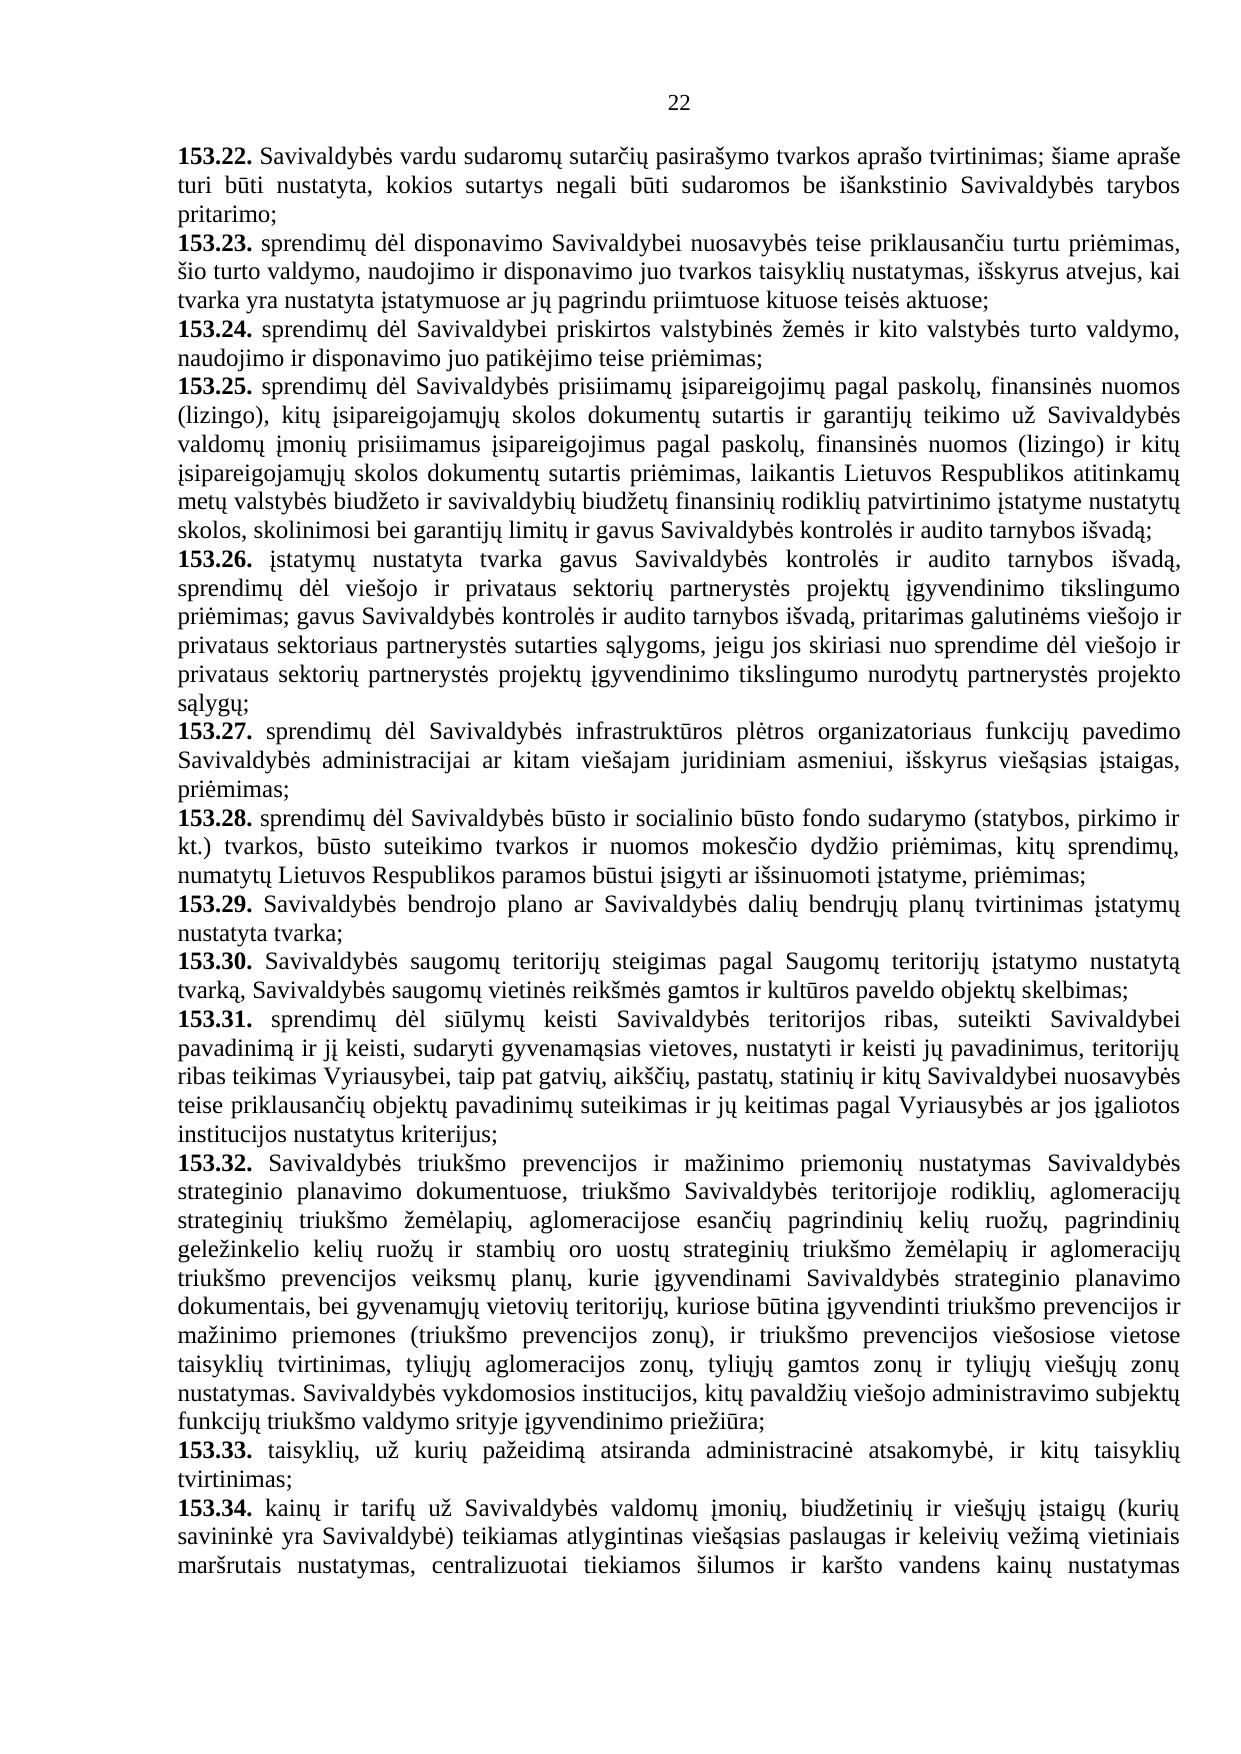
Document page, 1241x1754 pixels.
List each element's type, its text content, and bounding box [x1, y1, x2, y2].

text 153.31. sprendimų dėl siūlymų keisti Savivaldybės teritorijos ribas, suteikti Savivaldybei pavadinimą ir jį keisti, sudaryti gyvenamąsias vietoves, nustatyti ir keisti jų pavadinimus, teritorijų ribas teikimas Vyriausybei, taip pat gatvių, aikščių, pastatų, statinių ir kitų Savivaldybei nuosavybės teise priklausančių objektų pavadinimų suteikimas ir jų keitimas pagal Vyriausybės ar jos įgaliotos institucijos nustatytus kriterijus; [177, 1004, 1181, 1148]
text 153.25. sprendimų dėl Savivaldybės prisiimamų įsipareigojimų pagal paskolų, finansinės nuomos (lizingo), kitų įsipareigojamųjų skolos dokumentų sutartis ir garantijų teikimo už Savivaldybės valdomų įmonių prisiimamus įsipareigojimus pagal paskolų, finansinės nuomos (lizingo) ir kitų įsipareigojamųjų skolos dokumentų sutartis priėmimas, laikantis Lietuvos Respublikos atitinkamų metų valstybės biudžeto ir savivaldybių biudžetų finansinių rodiklių patvirtinimo įstatyme nustatytų skolos, skolinimosi bei garantijų limitų ir gavus Savivaldybės kontrolės ir audito tarnybos išvadą; [177, 371, 1181, 544]
text 153.34. kainų ir tarifų už Savivaldybės valdomų įmonių, biudžetinių ir viešųjų įstaigų (kurių savininkė yra Savivaldybė) teikiamas atlygintinas viešąsias paslaugas ir keleivių vežimą vietiniais maršrutais nustatymas, centralizuotai tiekiamos šilumos ir karšto vandens kainų nustatymas [177, 1493, 1181, 1579]
text 153.27. sprendimų dėl Savivaldybės infrastruktūros plėtros organizatoriaus funkcijų pavedimo Savivaldybės administracijai ar kitam viešajam juridiniam asmeniui, išskyrus viešąsias įstaigas, priėmimas; [177, 716, 1181, 803]
text 153.30. Savivaldybės saugomų teritorijų steigimas pagal Saugomų teritorijų įstatymo nustatytą tvarką, Savivaldybės saugomų vietinės reikšmės gamtos ir kultūros paveldo objektų skelbimas; [177, 946, 1181, 1004]
text 153.28. sprendimų dėl Savivaldybės būsto ir socialinio būsto fondo sudarymo (statybos, pirkimo ir kt.) tvarkos, būsto suteikimo tvarkos ir nuomos mokesčio dydžio priėmimas, kitų sprendimų, numatytų Lietuvos Respublikos paramos būstui įsigyti ar išsinuomoti įstatyme, priėmimas; [177, 803, 1181, 889]
text 153.32. Savivaldybės triukšmo prevencijos ir mažinimo priemonių nustatymas Savivaldybės strateginio planavimo dokumentuose, triukšmo Savivaldybės teritorijoje rodiklių, aglomeracijų strateginių triukšmo žemėlapių, aglomeracijose esančių pagrindinių kelių ruožų, pagrindinių geležinkelio kelių ruožų ir stambių oro uostų strateginių triukšmo žemėlapių ir aglomeracijų triukšmo prevencijos veiksmų planų, kurie įgyvendinami Savivaldybės strateginio planavimo dokumentais, bei gyvenamųjų vietovių teritorijų, kuriose būtina įgyvendinti triukšmo prevencijos ir mažinimo priemones (triukšmo prevencijos zonų), ir triukšmo prevencijos viešosiose vietose taisyklių tvirtinimas, tyliųjų aglomeracijos zonų, tyliųjų gamtos zonų ir tyliųjų viešųjų zonų nustatymas. Savivaldybės vykdomosios institucijos, kitų pavaldžių viešojo administravimo subjektų funkcijų triukšmo valdymo srityje įgyvendinimo priežiūra; [177, 1148, 1181, 1435]
text 153.23. sprendimų dėl disponavimo Savivaldybei nuosavybės teise priklausančiu turtu priėmimas, šio turto valdymo, naudojimo ir disponavimo juo tvarkos taisyklių nustatymas, išskyrus atvejus, kai tvarka yra nustatyta įstatymuose ar jų pagrindu priimtuose kituose teisės aktuose; [177, 228, 1181, 314]
text 153.26. įstatymų nustatyta tvarka gavus Savivaldybės kontrolės ir audito tarnybos išvadą, sprendimų dėl viešojo ir privataus sektorių partnerystės projektų įgyvendinimo tikslingumo priėmimas; gavus Savivaldybės kontrolės ir audito tarnybos išvadą, pritarimas galutinėms viešojo ir privataus sektoriaus partnerystės sutarties sąlygoms, jeigu jos skiriasi nuo sprendime dėl viešojo ir privataus sektorių partnerystės projektų įgyvendinimo tikslingumo nurodytų partnerystės projekto sąlygų; [177, 544, 1181, 716]
text 153.24. sprendimų dėl Savivaldybei priskirtos valstybinės žemės ir kito valstybės turto valdymo, naudojimo ir disponavimo juo patikėjimo teise priėmimas; [177, 314, 1181, 371]
text 153.29. Savivaldybės bendrojo plano ar Savivaldybės dalių bendrųjų planų tvirtinimas įstatymų nustatyta tvarka; [177, 889, 1181, 946]
text 153.22. Savivaldybės vardu sudaromų sutarčių pasirašymo tvarkos aprašo tvirtinimas; šiame apraše turi būti nustatyta, kokios sutartys negali būti sudaromos be išankstinio Savivaldybės tarybos pritarimo; [177, 141, 1181, 228]
text 153.33. taisyklių, už kurių pažeidimą atsiranda administracinė atsakomybė, ir kitų taisyklių tvirtinimas; [177, 1435, 1181, 1493]
